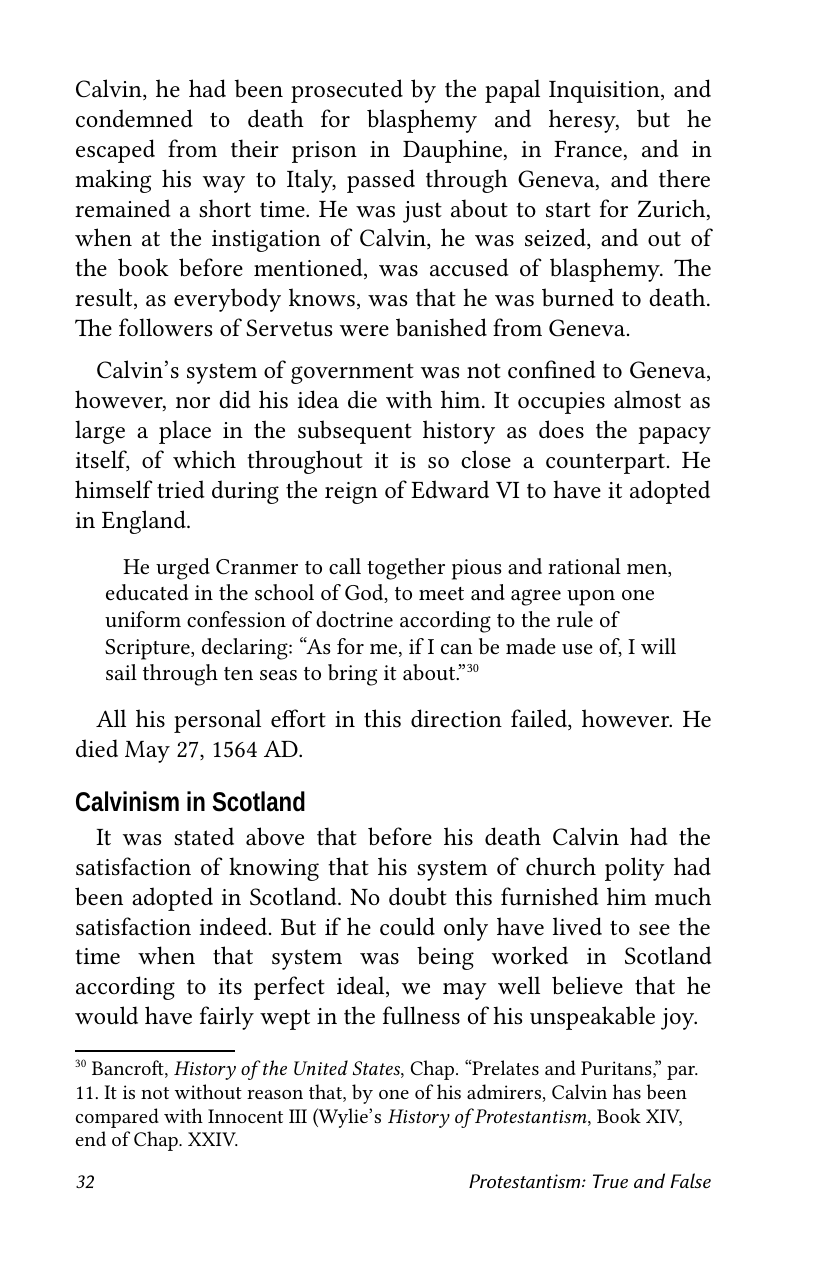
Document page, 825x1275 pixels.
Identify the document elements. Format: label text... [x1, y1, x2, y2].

subtitle Calvinism in Scotland [75, 786, 712, 817]
text Calvin, he had been prosecuted by the papal Inquisition, and condemned to death for blasphemy and heresy, but he escaped from their prison in Dauphine, in France, and in making his way to Italy, passed through Geneva, and there remained a short time. He was just about to start for Zurich, when at the instigation of Calvin, he was seized, and out of the book before mentioned, was accused of blasphemy. The result, as everybody knows, was that he was burned to death. The followers of Servetus were banished from Geneva. [75, 75, 712, 343]
text All his personal effort in this direction failed, however. He died May 27, 1564 AD. [75, 705, 712, 763]
text Calvin’s system of government was not confined to Geneva, however, nor did his idea die with him. It occupies almost as large a place in the subsequent history as does the papacy itself, of which throughout it is so close a counterpart. He himself tried during the reign of Edward VI to have it adopted in England. [75, 356, 712, 534]
text Bancroft, History of the United States, Chap. “Prelates and Puritans,” par. 11. It is not without reason that, by one of his admirers, Calvin has been compared with Innocent III (Wylie’s History of Protestantism, Book XIV, end of Chap. XXIV. [75, 1057, 712, 1152]
text He urged Cranmer to call together pious and rational men, educated in the school of God, to meet and agree upon one uniform confession of doctrine according to the rule of Scripture, declaring: “As for me, if I can be made use of, I will sail through ten seas to bring it about.” [105, 553, 682, 686]
text It was stated above that before his death Calvin had the satisfaction of knowing that his system of church polity had been adopted in Scotland. No doubt this furnished him much satisfaction indeed. But if he could only have lived to see the time when that system was being worked in Scotland according to its perfect ideal, we may well believe that he would have fairly wept in the fullness of his unspeakable joy. [75, 823, 712, 1031]
